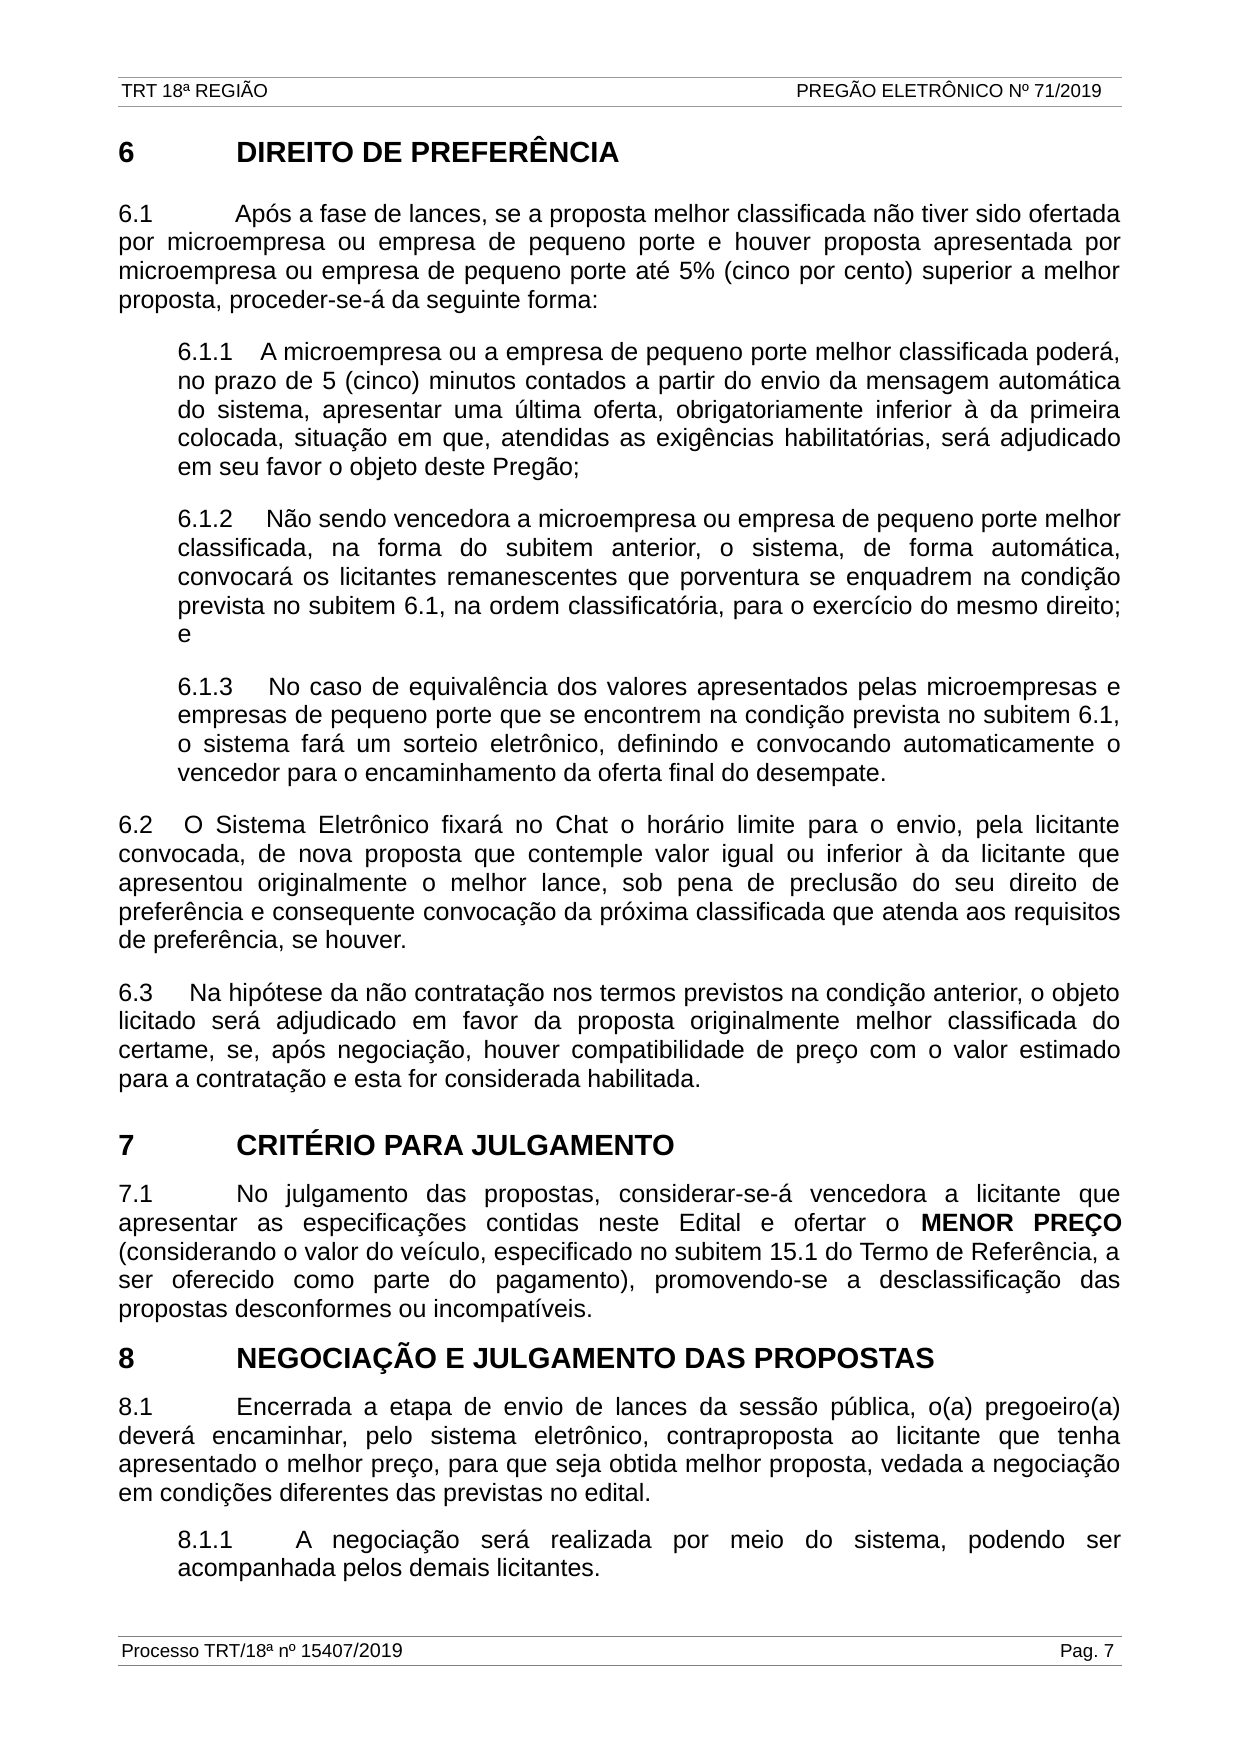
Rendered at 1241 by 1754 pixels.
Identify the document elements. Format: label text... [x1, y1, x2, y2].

text 6 DIREITO DE PREFERÊNCIA [118, 136, 1122, 169]
text 6.3 Na hipótese da não contratação nos termos previstos na condição anterior, o objeto licitado será adjudicado em favor da proposta originalmente melhor classificada do certame, se, após negociação, houver compatibilidade de preço com o valor estimado para a contratação e esta for considerada habilitada. [118, 977, 1122, 1092]
text 6.1 Após a fase de lances, se a proposta melhor classificada não tiver sido ofertada por microempresa ou empresa de pequeno porte e houver proposta apresentada por microempresa ou empresa de pequeno porte até 5% (cinco por cento) superior a melhor proposta, proceder-se-á da seguinte forma: [118, 198, 1122, 313]
text 8.1 Encerrada a etapa de envio de lances da sessão pública, o(a) pregoeiro(a) deverá encaminhar, pelo sistema eletrônico, contraproposta ao licitante que tenha apresentado o melhor preço, para que seja obtida melhor proposta, vedada a negociação em condições diferentes das previstas no edital. [118, 1392, 1122, 1507]
text 7 CRITÉRIO PARA JULGAMENTO [118, 1128, 1122, 1161]
text 6.1.1 A microempresa ou a empresa de pequeno porte melhor classificada poderá, no prazo de 5 (cinco) minutos contados a partir do envio da mensagem automática do sistema, apresentar uma última oferta, obrigatoriamente inferior à da primeira colocada, situação em que, atendidas as exigências habilitatórias, será adjudicado em seu favor o objeto deste Pregão; [177, 337, 1122, 481]
list 6.1.3 No caso de equivalência dos valores apresentados pelas microempresas e empresas de pequeno porte que se encontrem na condição prevista no subitem 6.1, o sistema fará um sorteio eletrônico, definindo e convocando automaticamente o vencedor para o encaminhamento da oferta final do desempate. [177, 672, 1122, 787]
text 7.1 No julgamento das propostas, considerar-se-á vencedora a licitante que apresentar as especificações contidas neste Edital e ofertar o MENOR PREÇO (considerando o valor do veículo, especificado no subitem 15.1 do Termo de Referência, a ser oferecido como parte do pagamento), promovendo-se a desclassificação das propostas desconformes ou incompatíveis. [118, 1179, 1122, 1323]
text 8.1.1 A negociação será realizada por meio do sistema, podendo ser acompanhada pelos demais licitantes. [177, 1524, 1122, 1582]
text 8 NEGOCIAÇÃO E JULGAMENTO DAS PROPOSTAS [118, 1341, 1122, 1374]
text 6.1.2 Não sendo vencedora a microempresa ou empresa de pequeno porte melhor classificada, na forma do subitem anterior, o sistema, de forma automática, convocará os licitantes remanescentes que porventura se enquadrem na condição prevista no subitem 6.1, na ordem classificatória, para o exercício do mesmo direito; e [177, 504, 1122, 648]
text 6.2 O Sistema Eletrônico fixará no Chat o horário limite para o envio, pela licitante convocada, de nova proposta que contemple valor igual ou inferior à da licitante que apresentou originalmente o melhor lance, sob pena de preclusão do seu direito de preferência e consequente convocação da próxima classificada que atenda aos requisitos de preferência, se houver. [118, 810, 1122, 954]
